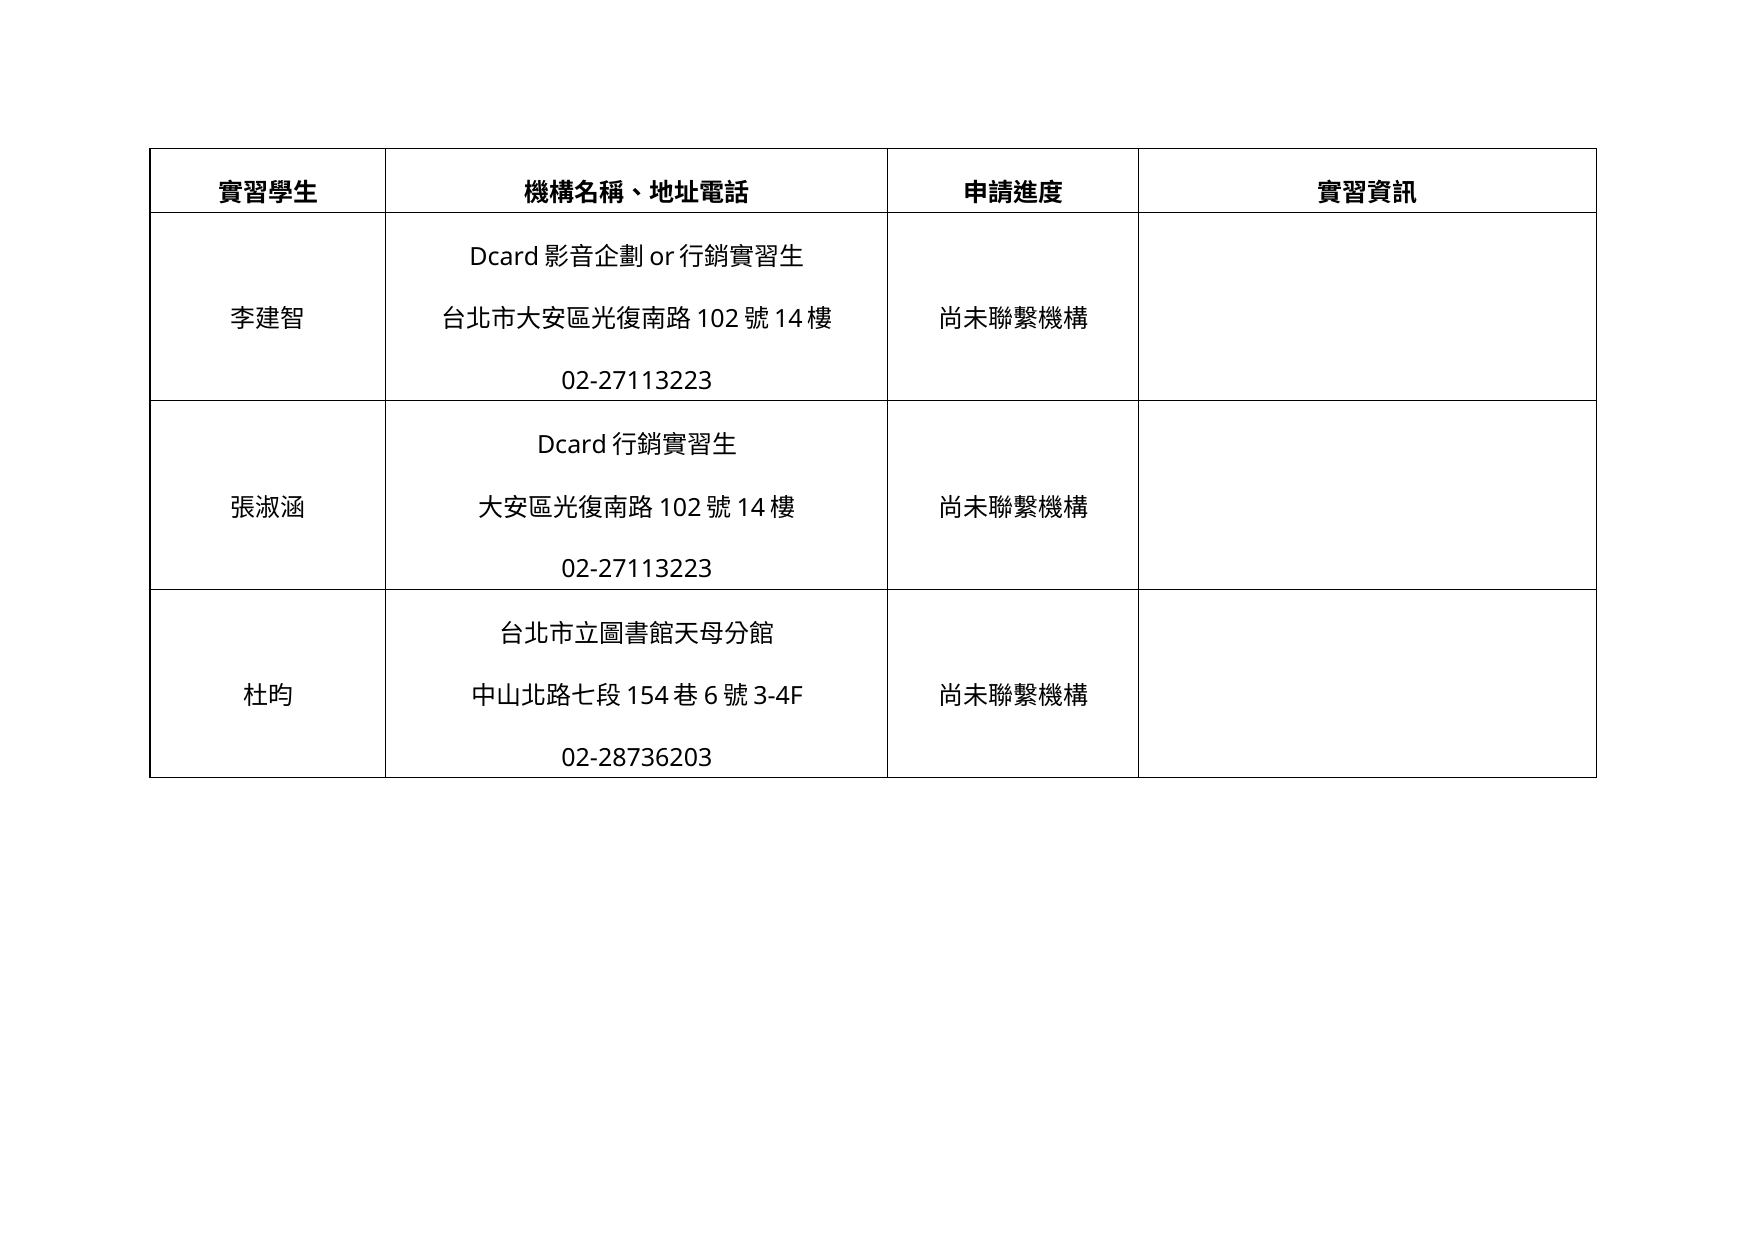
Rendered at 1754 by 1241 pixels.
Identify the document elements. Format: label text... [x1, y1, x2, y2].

table_cell 台北市立圖書館天母分館 中山北路七段154巷6號3-4F 02-28736203 [386, 590, 887, 777]
table_cell 李建智 [151, 213, 385, 400]
table_header 實習資訊 [1139, 149, 1596, 212]
table_cell 尚未聯繫機構 [888, 401, 1138, 589]
table_cell 杜昀 [151, 590, 385, 777]
table_cell Dcard行銷實習生 大安區光復南路102號14樓 02-27113223 [386, 401, 887, 589]
table_cell [1139, 590, 1596, 777]
table_header 機構名稱、地址電話 [386, 149, 887, 212]
table_header 實習學生 [151, 149, 385, 212]
table_cell [1139, 401, 1596, 589]
table_cell 尚未聯繫機構 [888, 213, 1138, 400]
table_cell Dcard影音企劃or行銷實習生 台北市大安區光復南路102號14樓 02-27113223 [386, 213, 887, 400]
table_cell 張淑涵 [151, 401, 385, 589]
table_cell 尚未聯繫機構 [888, 590, 1138, 777]
table_header 申請進度 [888, 149, 1138, 212]
table_cell [1139, 213, 1596, 400]
